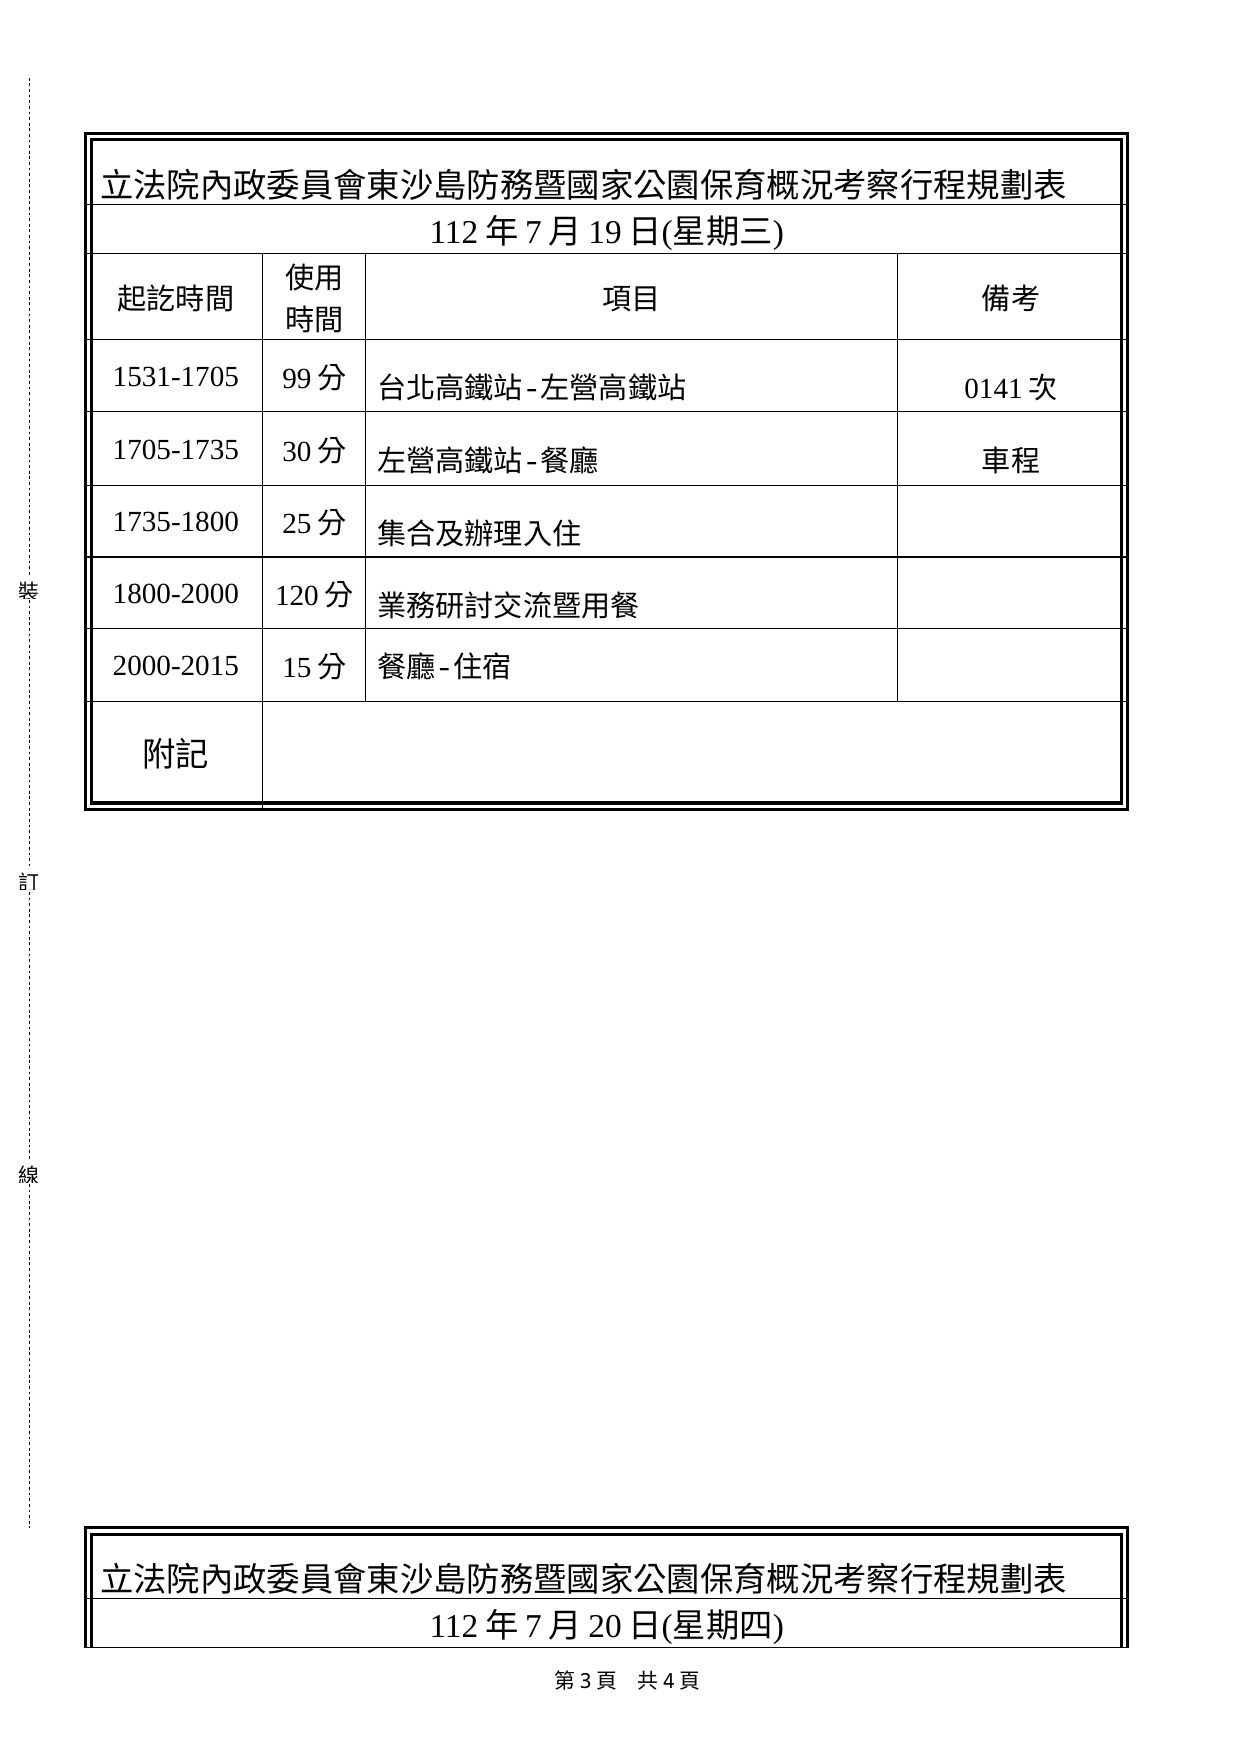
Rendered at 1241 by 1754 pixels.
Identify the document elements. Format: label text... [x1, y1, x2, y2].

table_cell 0141次 [898, 340, 1120, 411]
table_cell 15分 [263, 629, 365, 701]
table_cell [898, 486, 1120, 556]
table_cell 附記 [93, 702, 262, 801]
table_cell 30分 [263, 412, 365, 485]
table_cell 集合及辦理入住 [366, 486, 897, 556]
table_cell 備考 [898, 254, 1120, 339]
table_cell [898, 558, 1120, 628]
table_cell 1705-1735 [93, 412, 262, 485]
table_cell 餐廳-住宿 [366, 629, 897, 701]
table_header 立法院內政委員會東沙島防務暨國家公園保育概況考察行程規劃表 [89, 1529, 1124, 1598]
table_cell 項目 [366, 254, 897, 339]
table_cell 2000-2015 [93, 629, 262, 701]
table_cell 99分 [263, 340, 365, 411]
table_cell 1735-1800 [93, 486, 262, 556]
table_cell 起訖時間 [93, 254, 262, 339]
table_cell 台北高鐵站-左營高鐵站 [366, 340, 897, 411]
table_cell 120分 [263, 558, 365, 628]
table_cell 25分 [263, 486, 365, 556]
table_cell 1531-1705 [93, 340, 262, 411]
table_cell 車程 [898, 412, 1120, 485]
table_cell 112年7月19日(星期三) [93, 205, 1120, 253]
table_cell 1800-2000 [93, 558, 262, 628]
table_cell [898, 629, 1120, 701]
table_header 立法院內政委員會東沙島防務暨國家公園保育概況考察行程規劃表 [89, 135, 1124, 204]
table_cell 使用 時間 [263, 254, 365, 339]
table_cell 業務研討交流暨用餐 [366, 558, 897, 628]
table_cell 112年7月20日(星期四) [93, 1599, 1120, 1647]
table_cell 左營高鐵站-餐廳 [366, 412, 897, 485]
table_cell [263, 702, 1120, 801]
